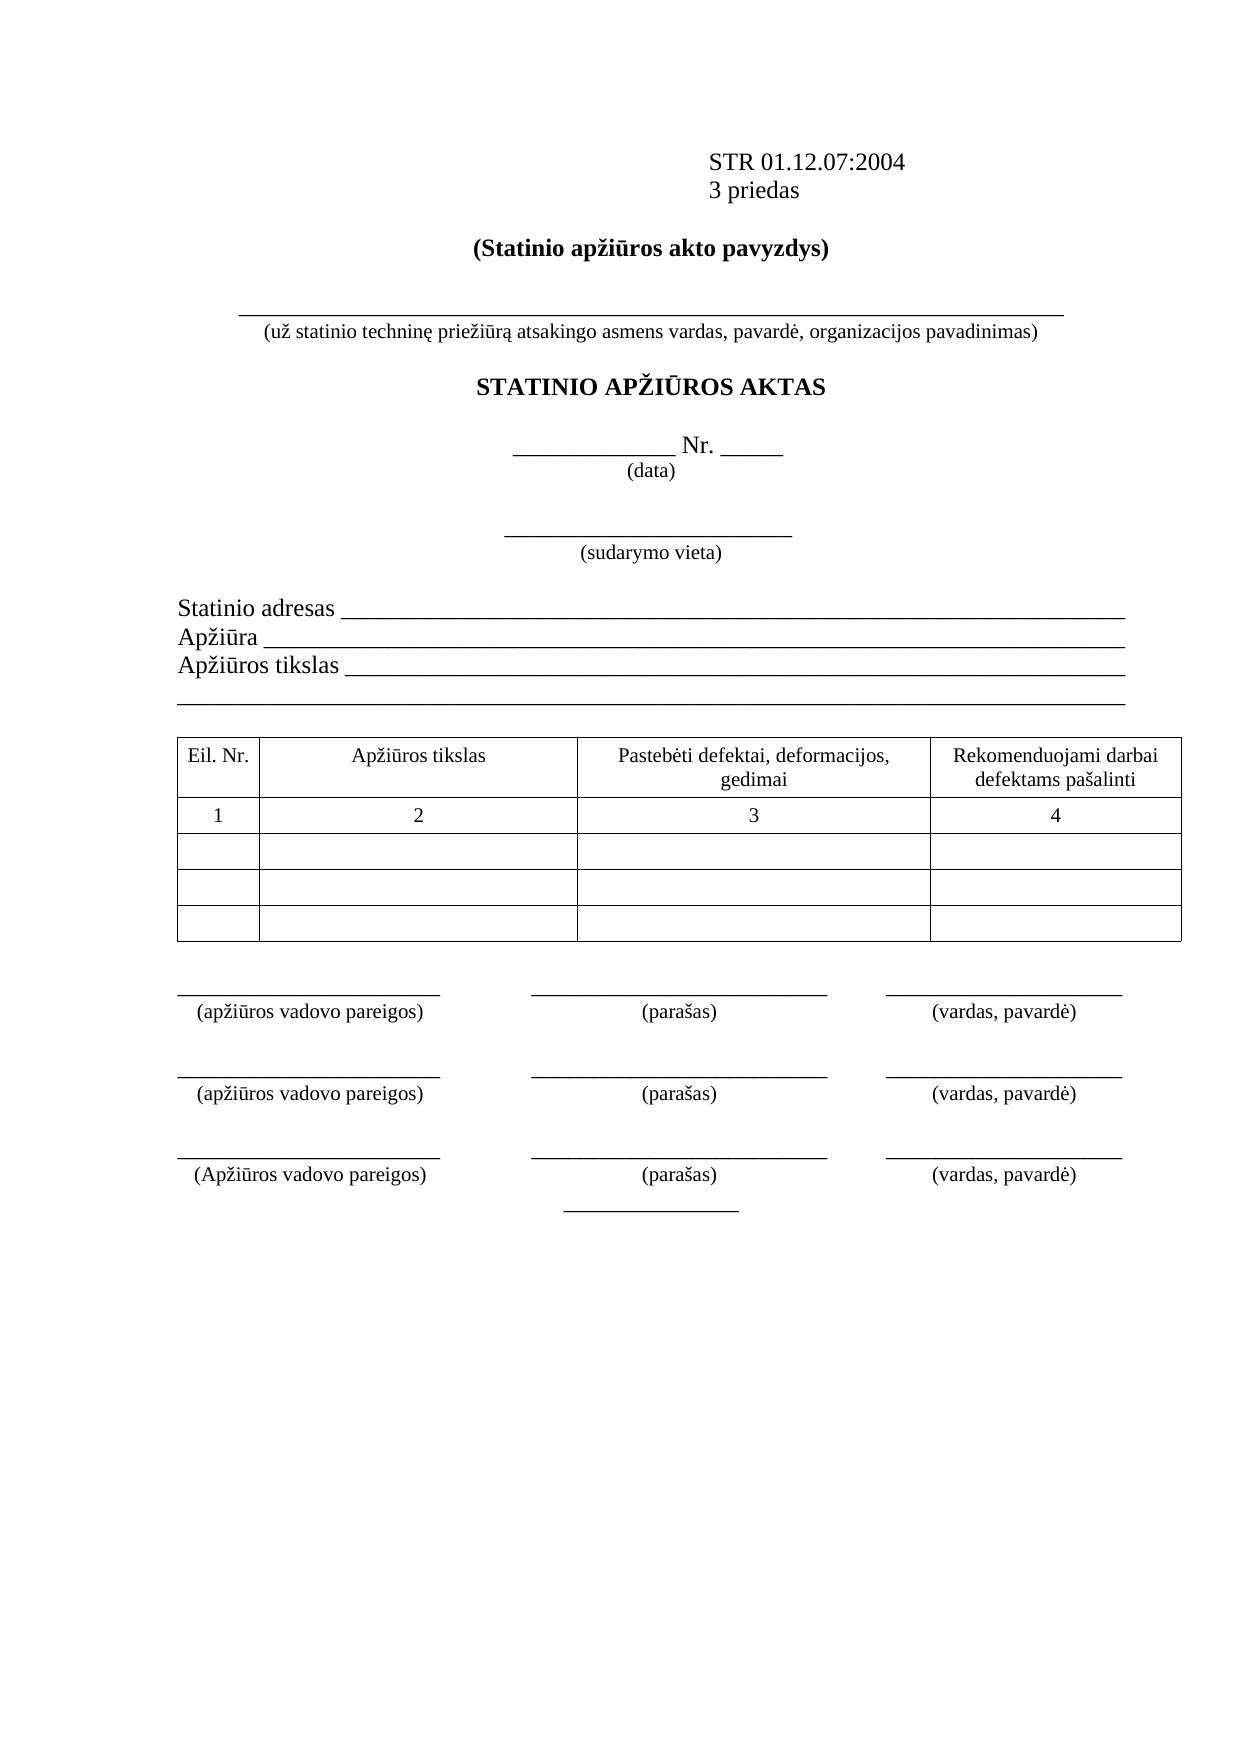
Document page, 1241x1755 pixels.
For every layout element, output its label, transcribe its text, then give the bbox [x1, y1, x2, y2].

table_cell [578, 870, 930, 905]
table_cell [578, 906, 930, 941]
text _____________________ [177, 1052, 1125, 1080]
text (apžiūros vadovo pareigos) (parašas) (vardas, pavardė) [177, 999, 1125, 1023]
table_cell [260, 870, 577, 905]
table_cell [260, 906, 577, 941]
text __________________________________________________________________ [177, 291, 1125, 319]
table_cell 2 [260, 798, 577, 833]
text Apžiūros tikslas [177, 650, 1125, 679]
text (Statinio apžiūros akto pavyzdys) [177, 233, 1125, 262]
text Apžiūra [177, 622, 1125, 650]
text (sudarymo vieta) [177, 540, 1125, 564]
table_cell [931, 870, 1181, 905]
table_header Pastebėti defektai, deformacijos, gedimai [578, 738, 930, 797]
table_cell [578, 834, 930, 869]
table_cell [178, 834, 259, 869]
table_header Apžiūros tikslas [260, 738, 577, 797]
table_cell 4 [931, 798, 1181, 833]
text (Apžiūros vadovo pareigos) (parašas) (vardas, pavardė) [177, 1162, 1125, 1186]
table_cell 3 [578, 798, 930, 833]
table_cell [931, 906, 1181, 941]
table_cell [178, 870, 259, 905]
text _______________________ [177, 511, 1125, 540]
text (apžiūros vadovo pareigos) (parašas) (vardas, pavardė) [177, 1080, 1125, 1104]
text Statinio adresas [177, 593, 1125, 622]
table_cell [178, 906, 259, 941]
text ______________ [177, 1186, 1125, 1215]
text _____________ Nr. _____ [177, 430, 1125, 458]
text STATINIO APŽIŪROS AKTAS [177, 372, 1125, 401]
text 3 priedas [177, 176, 1125, 204]
table_cell [931, 834, 1181, 869]
table_cell [260, 834, 577, 869]
table_cell 1 [178, 798, 259, 833]
text STR 01.12.07:2004 [177, 147, 1125, 176]
text (data) [177, 458, 1125, 482]
table_header Rekomenduojami darbai defektams pašalinti [931, 738, 1181, 797]
text _____________________ [177, 1133, 1125, 1162]
text (už statinio techninę priežiūrą atsakingo asmens vardas, pavardė, organizacijos pavadinimas) [177, 319, 1125, 343]
table_header Eil. Nr. [178, 738, 259, 797]
text _____________________ [177, 970, 1125, 999]
